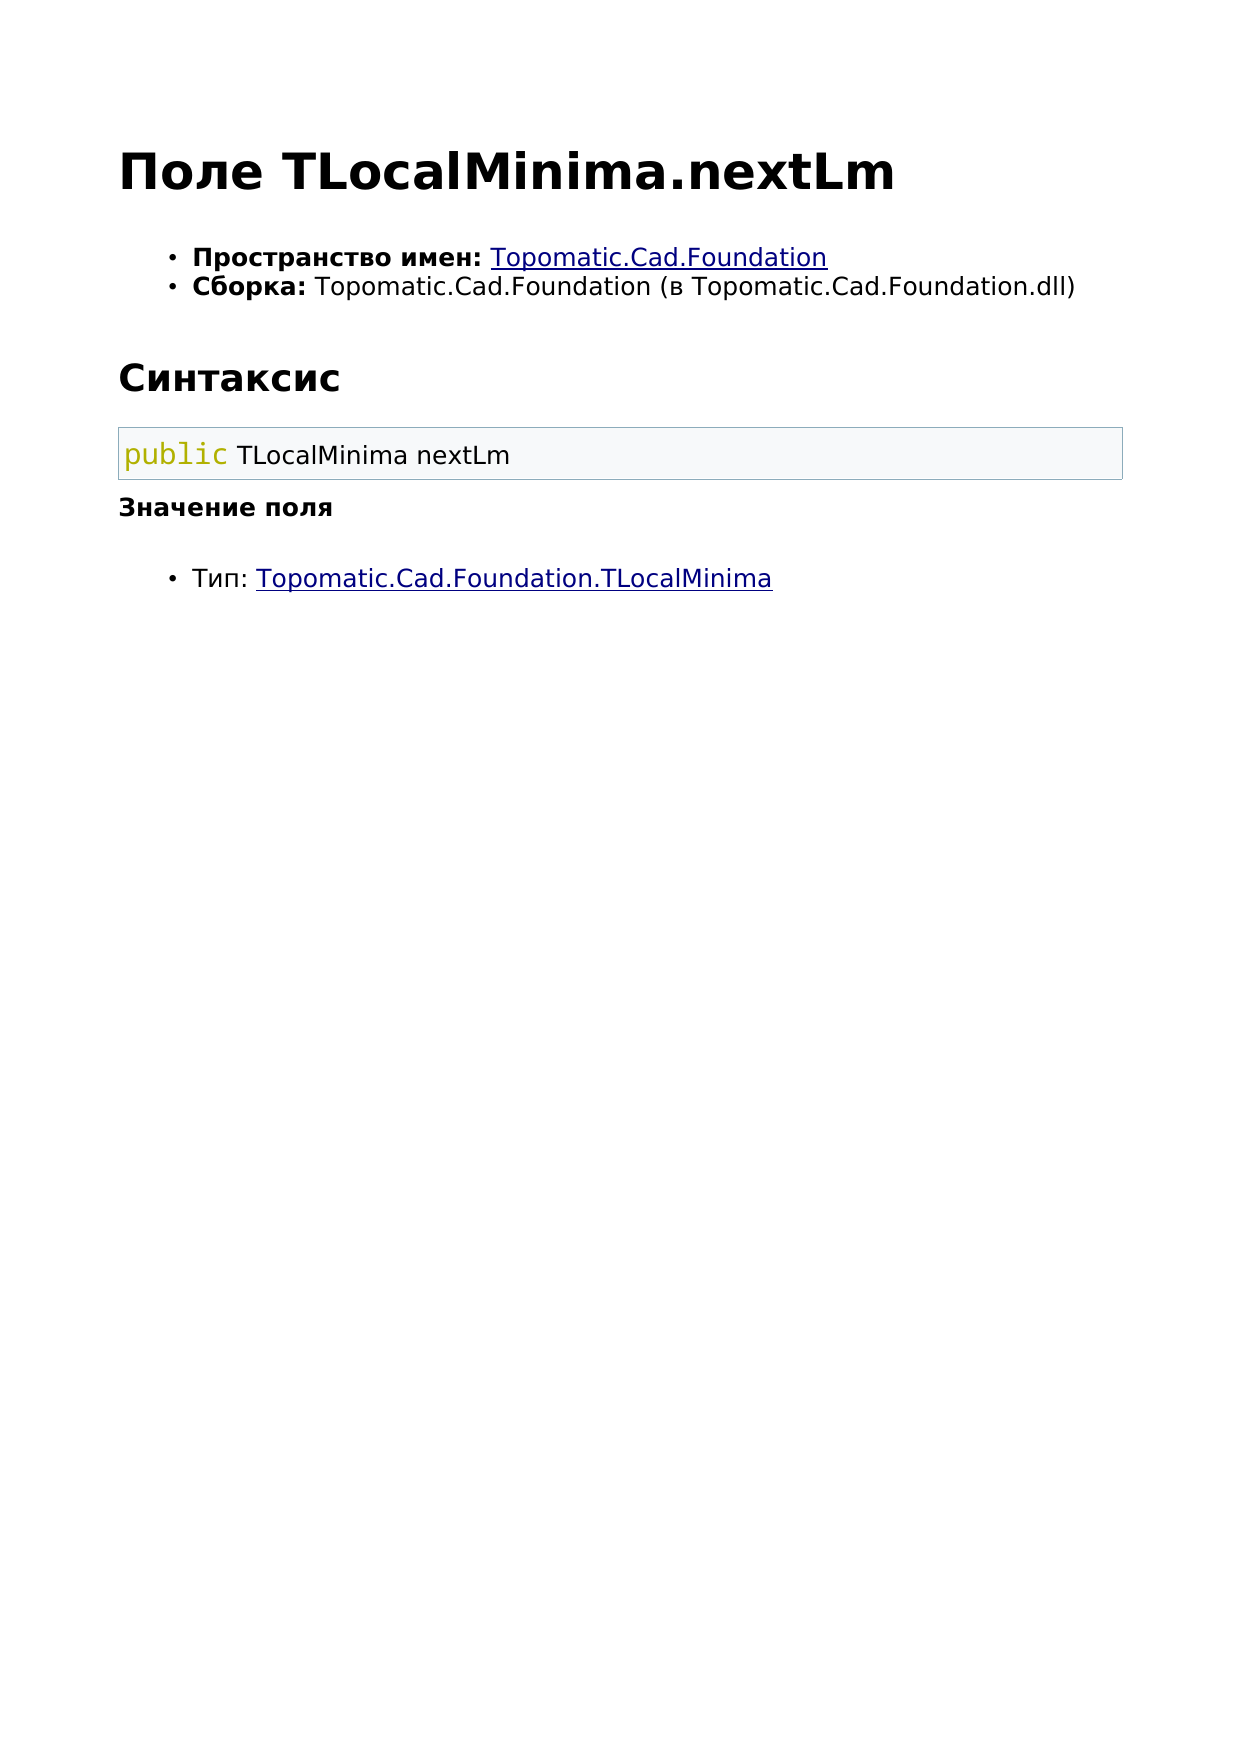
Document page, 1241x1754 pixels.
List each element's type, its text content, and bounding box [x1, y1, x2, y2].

subtitle Поле TLocalMinima.nextLm [118, 143, 1122, 201]
text Значение поля [118, 493, 1122, 523]
table_header public TLocalMinima nextLm [119, 428, 1122, 478]
list Пространство имен: Topomatic.Cad.Foundation [177, 243, 1122, 272]
list Тип: Topomatic.Cad.Foundation.TLocalMinima [177, 564, 1122, 594]
list Сборка: Topomatic.Cad.Foundation (в Topomatic.Cad.Foundation.dll) [177, 272, 1122, 302]
subtitle Синтаксис [118, 356, 1122, 400]
